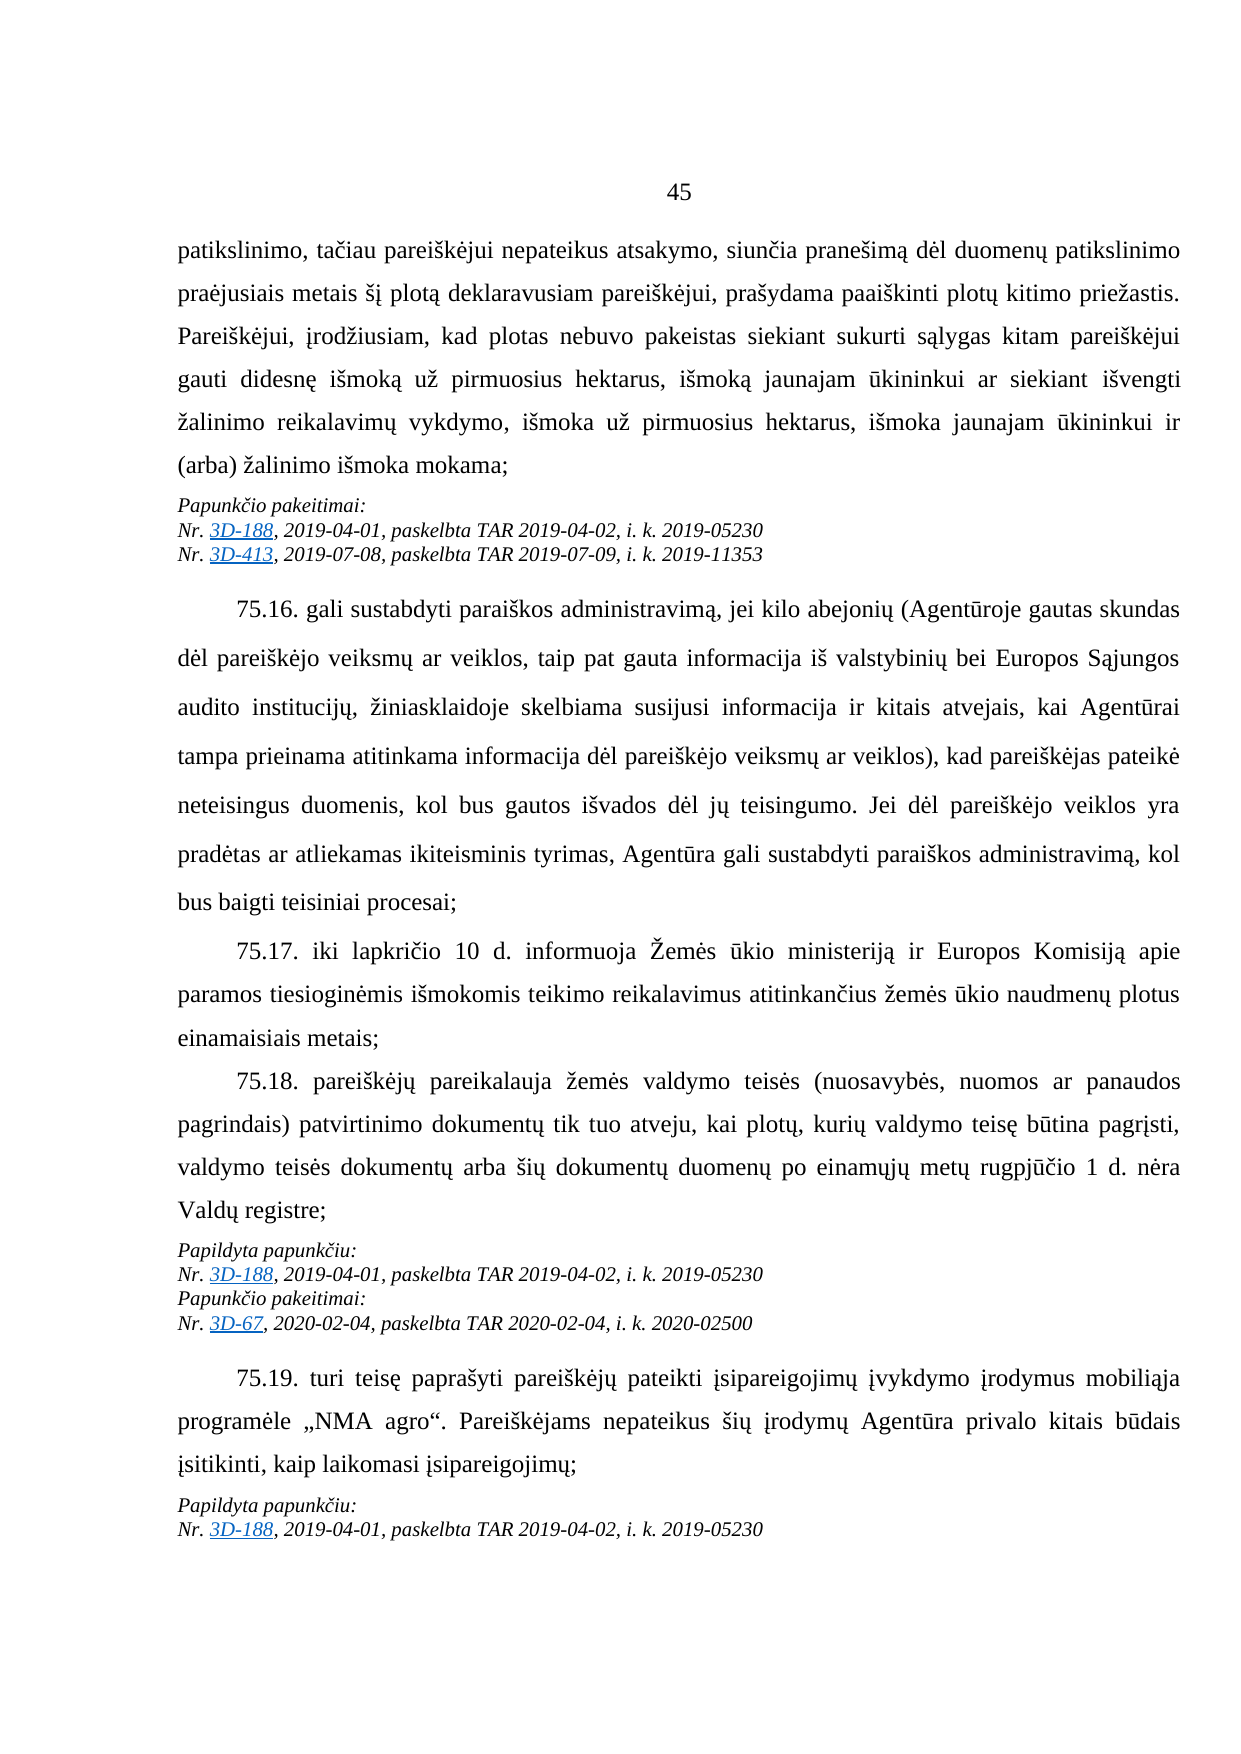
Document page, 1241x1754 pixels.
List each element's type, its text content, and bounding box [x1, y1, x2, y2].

text patikslinimo, tačiau pareiškėjui nepateikus atsakymo, siunčia pranešimą dėl duomenų patikslinimo praėjusiais metais šį plotą deklaravusiam pareiškėjui, prašydama paaiškinti plotų kitimo priežastis. Pareiškėjui, įrodžiusiam, kad plotas nebuvo pakeistas siekiant sukurti sąlygas kitam pareiškėjui gauti didesnę išmoką už pirmuosius hektarus, išmoką jaunajam ūkininkui ar siekiant išvengti žalinimo reikalavimų vykdymo, išmoka už pirmuosius hektarus, išmoka jaunajam ūkininkui ir (arba) žalinimo išmoka mokama; [177, 235, 1181, 479]
text Papunkčio pakeitimai: [177, 493, 1181, 517]
text Nr. 3D-188, 2019-04-01, paskelbta TAR 2019-04-02, i. k. 2019-05230 [177, 1517, 1181, 1541]
text Nr. 3D-67, 2020-02-04, paskelbta TAR 2020-02-04, i. k. 2020-02500 [177, 1310, 1181, 1334]
text Papunkčio pakeitimai: [177, 1286, 1181, 1310]
text Nr. 3D-188, 2019-04-01, paskelbta TAR 2019-04-02, i. k. 2019-05230 [177, 517, 1181, 542]
text Nr. 3D-413, 2019-07-08, paskelbta TAR 2019-07-09, i. k. 2019-11353 [177, 542, 1181, 566]
text 75.17. iki lapkričio 10 d. informuoja Žemės ūkio ministeriją ir Europos Komisiją apie paramos tiesioginėmis išmokomis teikimo reikalavimus atitinkančius žemės ūkio naudmenų plotus einamaisiais metais; [177, 936, 1181, 1051]
text 75.18. pareiškėjų pareikalauja žemės valdymo teisės (nuosavybės, nuomos ar panaudos pagrindais) patvirtinimo dokumentų tik tuo atveju, kai plotų, kurių valdymo teisę būtina pagrįsti, valdymo teisės dokumentų arba šių dokumentų duomenų po einamųjų metų rugpjūčio 1 d. nėra Valdų registre; [177, 1066, 1181, 1224]
text 75.19. turi teisę paprašyti pareiškėjų pateikti įsipareigojimų įvykdymo įrodymus mobiliąja programėle „NMA agro“. Pareiškėjams nepateikus šių įrodymų Agentūra privalo kitais būdais įsitikinti, kaip laikomasi įsipareigojimų; [177, 1363, 1181, 1478]
text 75.16. gali sustabdyti paraiškos administravimą, jei kilo abejonių (Agentūroje gautas skundas dėl pareiškėjo veiksmų ar veiklos, taip pat gauta informacija iš valstybinių bei Europos Sąjungos audito institucijų, žiniasklaidoje skelbiama susijusi informacija ir kitais atvejais, kai Agentūrai tampa prieinama atitinkama informacija dėl pareiškėjo veiksmų ar veiklos), kad pareiškėjas pateikė neteisingus duomenis, kol bus gautos išvados dėl jų teisingumo. Jei dėl pareiškėjo veiklos yra pradėtas ar atliekamas ikiteisminis tyrimas, Agentūra gali sustabdyti paraiškos administravimą, kol bus baigti teisiniai procesai; [177, 594, 1181, 916]
text Papildyta papunkčiu: [177, 1238, 1181, 1262]
text Nr. 3D-188, 2019-04-01, paskelbta TAR 2019-04-02, i. k. 2019-05230 [177, 1262, 1181, 1286]
text Papildyta papunkčiu: [177, 1493, 1181, 1517]
